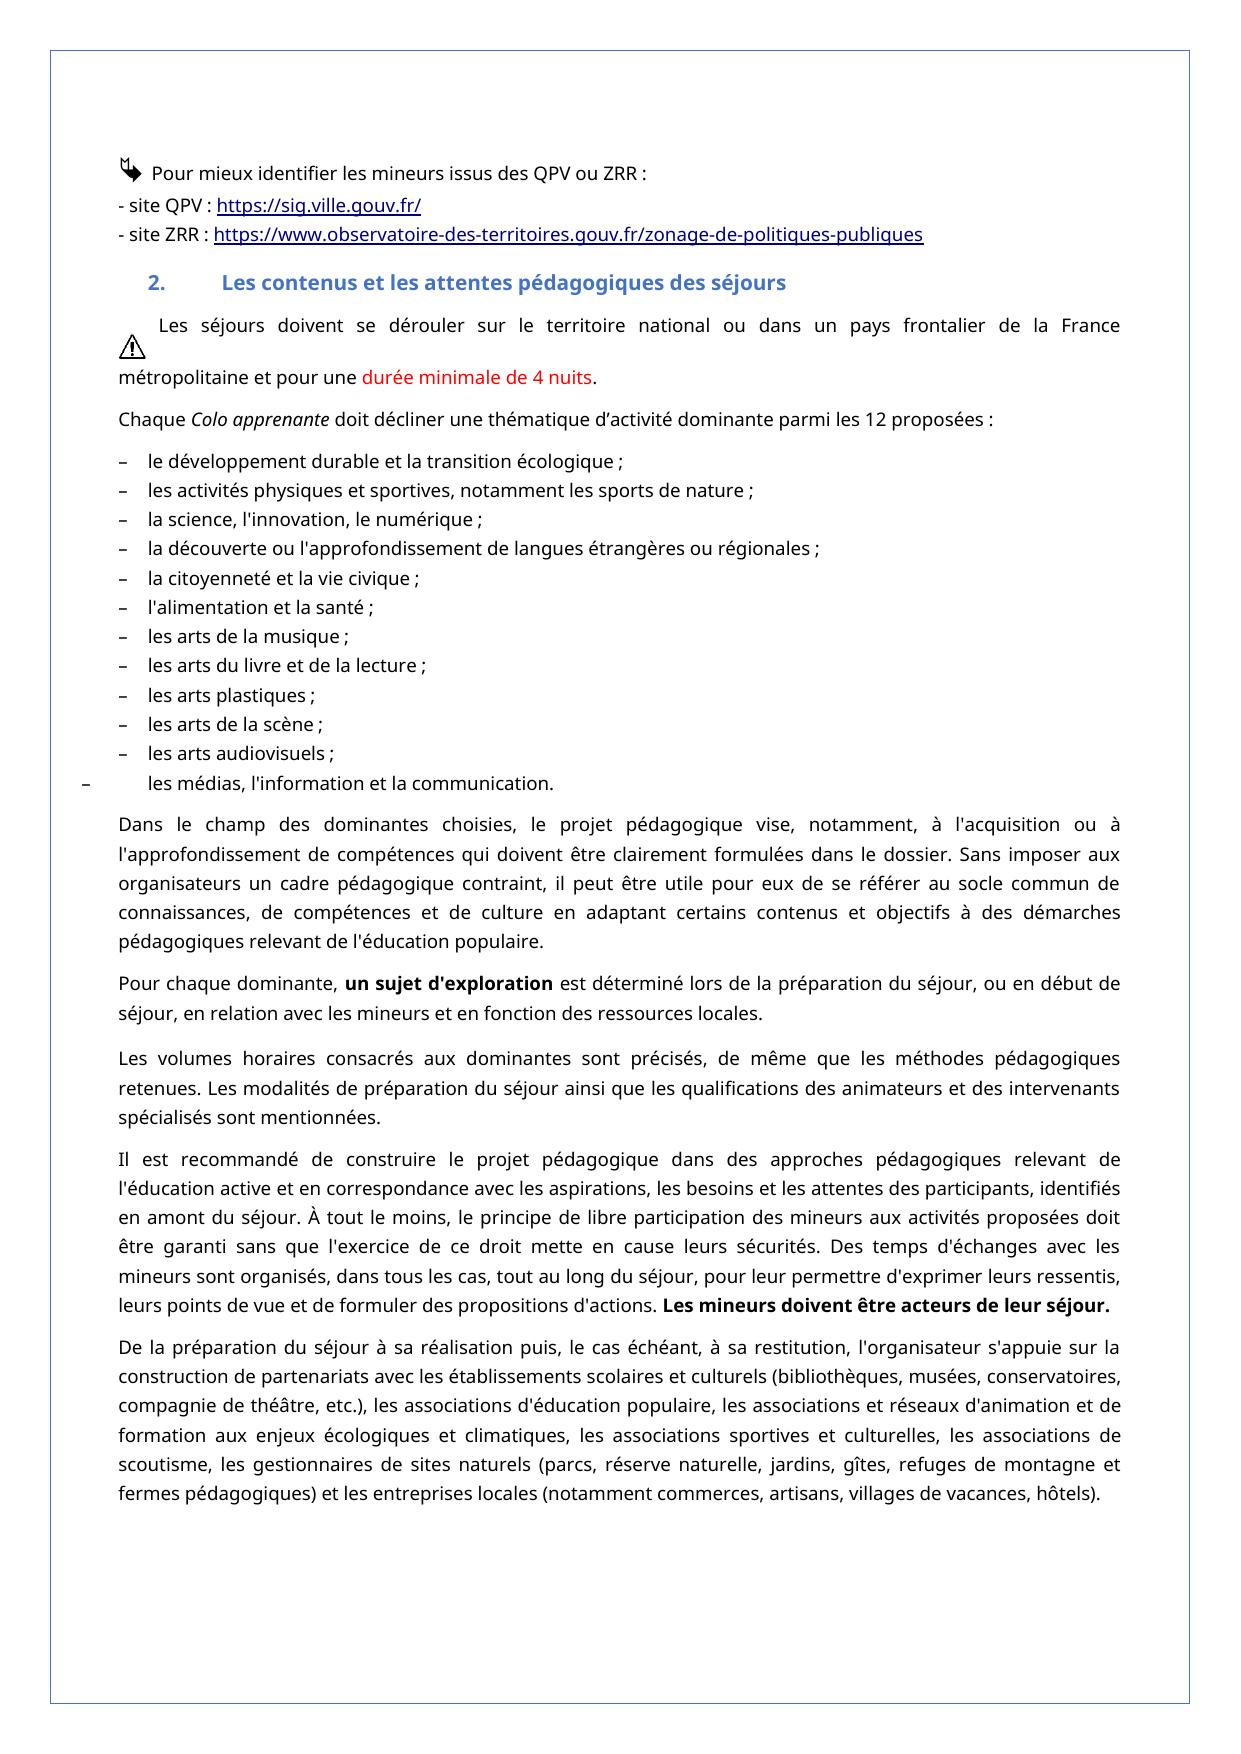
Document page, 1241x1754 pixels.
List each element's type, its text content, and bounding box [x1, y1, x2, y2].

list les arts plastiques ; [118, 682, 1122, 708]
text Il est recommandé de construire le projet pédagogique dans des approches pédagogiques relevant de l'éducation active et en correspondance avec les aspirations, les besoins et les attentes des participants, identifiés en amont du séjour. À tout le moins, le principe de libre participation des mineurs aux activités proposées doit être garanti sans que l'exercice de ce droit mette en cause leurs sécurités. Des temps d'échanges avec les mineurs sont organisés, dans tous les cas, tout au long du séjour, pour leur permettre d'exprimer leurs ressentis, leurs points de vue et de formuler des propositions d'actions. Les mineurs doivent être acteurs de leur séjour. [118, 1146, 1122, 1318]
list les activités physiques et sportives, notamment les sports de nature ; [118, 477, 1122, 503]
list la science, l'innovation, le numérique ; [118, 506, 1122, 532]
list la citoyenneté et la vie civique ; [118, 565, 1122, 591]
text Dans le champ des dominantes choisies, le projet pédagogique vise, notamment, à l'acquisition ou à l'approfondissement de compétences qui doivent être clairement formulées dans le dossier. Sans imposer aux organisateurs un cadre pédagogique contraint, il peut être utile pour eux de se référer au socle commun de connaissances, de compétences et de culture en adaptant certains contenus et objectifs à des démarches pédagogiques relevant de l'éducation populaire. [118, 812, 1122, 954]
picture [118, 332, 146, 361]
text  Pour mieux identifier les mineurs issus des QPV ou ZRR : - site QPV : https://sig.ville.gouv.fr/ - site ZRR : https://www.observatoire-des-territoires.gouv.fr/zonage-de-politiques-publiques [118, 149, 1122, 247]
list le développement durable et la transition écologique ; [118, 448, 1122, 473]
list les médias, l'information et la communication. [81, 770, 1122, 795]
text Chaque Colo apprenante doit décliner une thématique d’activité dominante parmi les 12 proposées : [118, 406, 1122, 432]
text De la préparation du séjour à sa réalisation puis, le cas échéant, à sa restitution, l'organisateur s'appuie sur la construction de partenariats avec les établissements scolaires et culturels (bibliothèques, musées, conservatoires, compagnie de théâtre, etc.), les associations d'éducation populaire, les associations et réseaux d'animation et de formation aux enjeux écologiques et climatiques, les associations sportives et culturelles, les associations de scoutisme, les gestionnaires de sites naturels (parcs, réserve naturelle, jardins, gîtes, refuges de montagne et fermes pédagogiques) et les entreprises locales (notamment commerces, artisans, villages de vacances, hôtels). [118, 1334, 1122, 1506]
list l'alimentation et la santé ; [118, 594, 1122, 620]
list la découverte ou l'approfondissement de langues étrangères ou régionales ; [118, 536, 1122, 561]
text Les volumes horaires consacrés aux dominantes sont précisés, de même que les méthodes pédagogiques retenues. Les modalités de préparation du séjour ainsi que les qualifications des animateurs et des intervenants spécialisés sont mentionnées. [118, 1046, 1122, 1130]
list les arts audiovisuels ; [118, 741, 1122, 766]
list les arts de la scène ; [118, 711, 1122, 737]
text Pour chaque dominante, un sujet d'exploration est déterminé lors de la préparation du séjour, ou en début de séjour, en relation avec les mineurs et en fonction des ressources locales. [118, 971, 1122, 1025]
text Les séjours doivent se dérouler sur le territoire national ou dans un pays frontalier de la France métropolitaine et pour une durée minimale de 4 nuits. [118, 313, 1122, 390]
list Les contenus et les attentes pédagogiques des séjours [148, 268, 1093, 296]
list les arts du livre et de la lecture ; [118, 653, 1122, 678]
list les arts de la musique ; [118, 623, 1122, 649]
